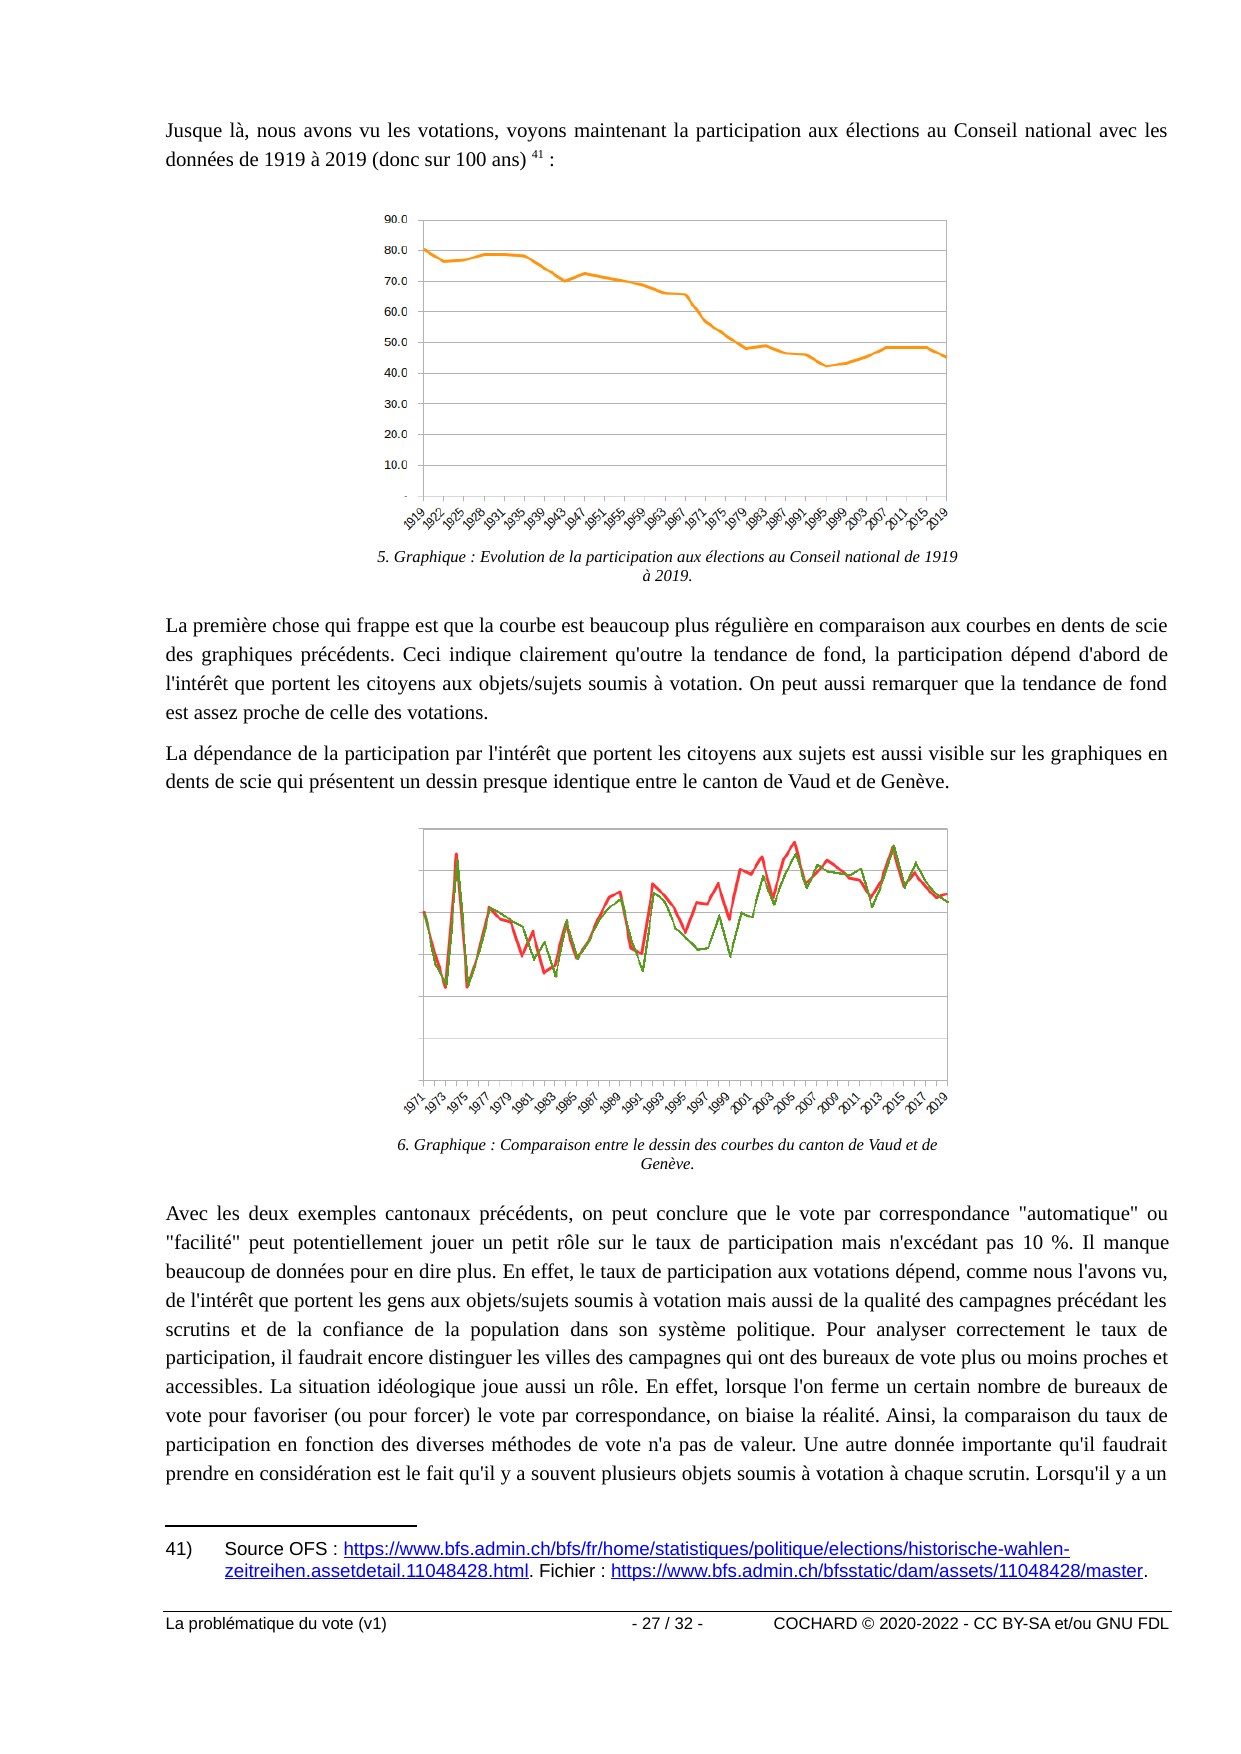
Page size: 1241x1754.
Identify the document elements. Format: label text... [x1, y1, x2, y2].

text Jusque là, nous avons vu les votations, voyons maintenant la participation aux élections au Conseil national avec les données de 1919 à 2019 (donc sur 100 ans) : [165, 118, 1169, 171]
text La dépendance de la participation par l'intérêt que portent les citoyens aux sujets est aussi visible sur les graphiques en dents de scie qui présentent un dessin presque identique entre le canton de Vaud et de Genève. [165, 741, 1169, 793]
text La première chose qui frappe est que la courbe est beaucoup plus régulière en comparaison aux courbes en dents de scie des graphiques précédents. Ceci indique clairement qu'outre la tendance de fond, la participation dépend d'abord de l'intérêt que portent les citoyens aux objets/sujets soumis à votation. On peut aussi remarquer que la tendance de fond est assez proche de celle des votations. [165, 188, 1169, 724]
text Avec les deux exemples cantonaux précédents, on peut conclure que le vote par correspondance "automatique" ou "facilité" peut potentiellement jouer un petit rôle sur le taux de participation mais n'excédant pas 10 %. Il manque beaucoup de données pour en dire plus. En effet, le taux de participation aux votations dépend, comme nous l'avons vu, de l'intérêt que portent les gens aux objets/sujets soumis à votation mais aussi de la qualité des campagnes précédant les scrutins et de la confiance de la population dans son système politique. Pour analyser correctement le taux de participation, il faudrait encore distinguer les villes des campagnes qui ont des bureaux de vote plus ou moins proches et accessibles. La situation idéologique joue aussi un rôle. En effet, lorsque l'on ferme un certain nombre de bureaux de vote pour favoriser (ou pour forcer) le vote par correspondance, on biaise la réalité. Ainsi, la comparaison du taux de participation en fonction des diverses méthodes de vote n'a pas de valeur. Une autre donnée importante qu'il faudrait prendre en considération est le fait qu'il y a souvent plusieurs objets soumis à votation à chaque scrutin. Lorsqu'il y a un [165, 810, 1169, 1485]
picture [372, 211, 963, 544]
picture [372, 821, 963, 1135]
text 6. Graphique : Comparaison entre le dessin des courbes du canton de Vaud et de Genève. [372, 1135, 963, 1173]
text 5. Graphique : Evolution de la participation aux élections au Conseil national de 1919 à 2019. [372, 544, 963, 585]
text Source OFS : https://www.bfs.admin.ch/bfs/fr/home/statistiques/politique/elections/historische-wahlen-zeitreihen.assetdetail.11048428.html. Fichier : https://www.bfs.admin.ch/bfsstatic/dam/assets/11048428/master. [165, 1538, 1169, 1581]
